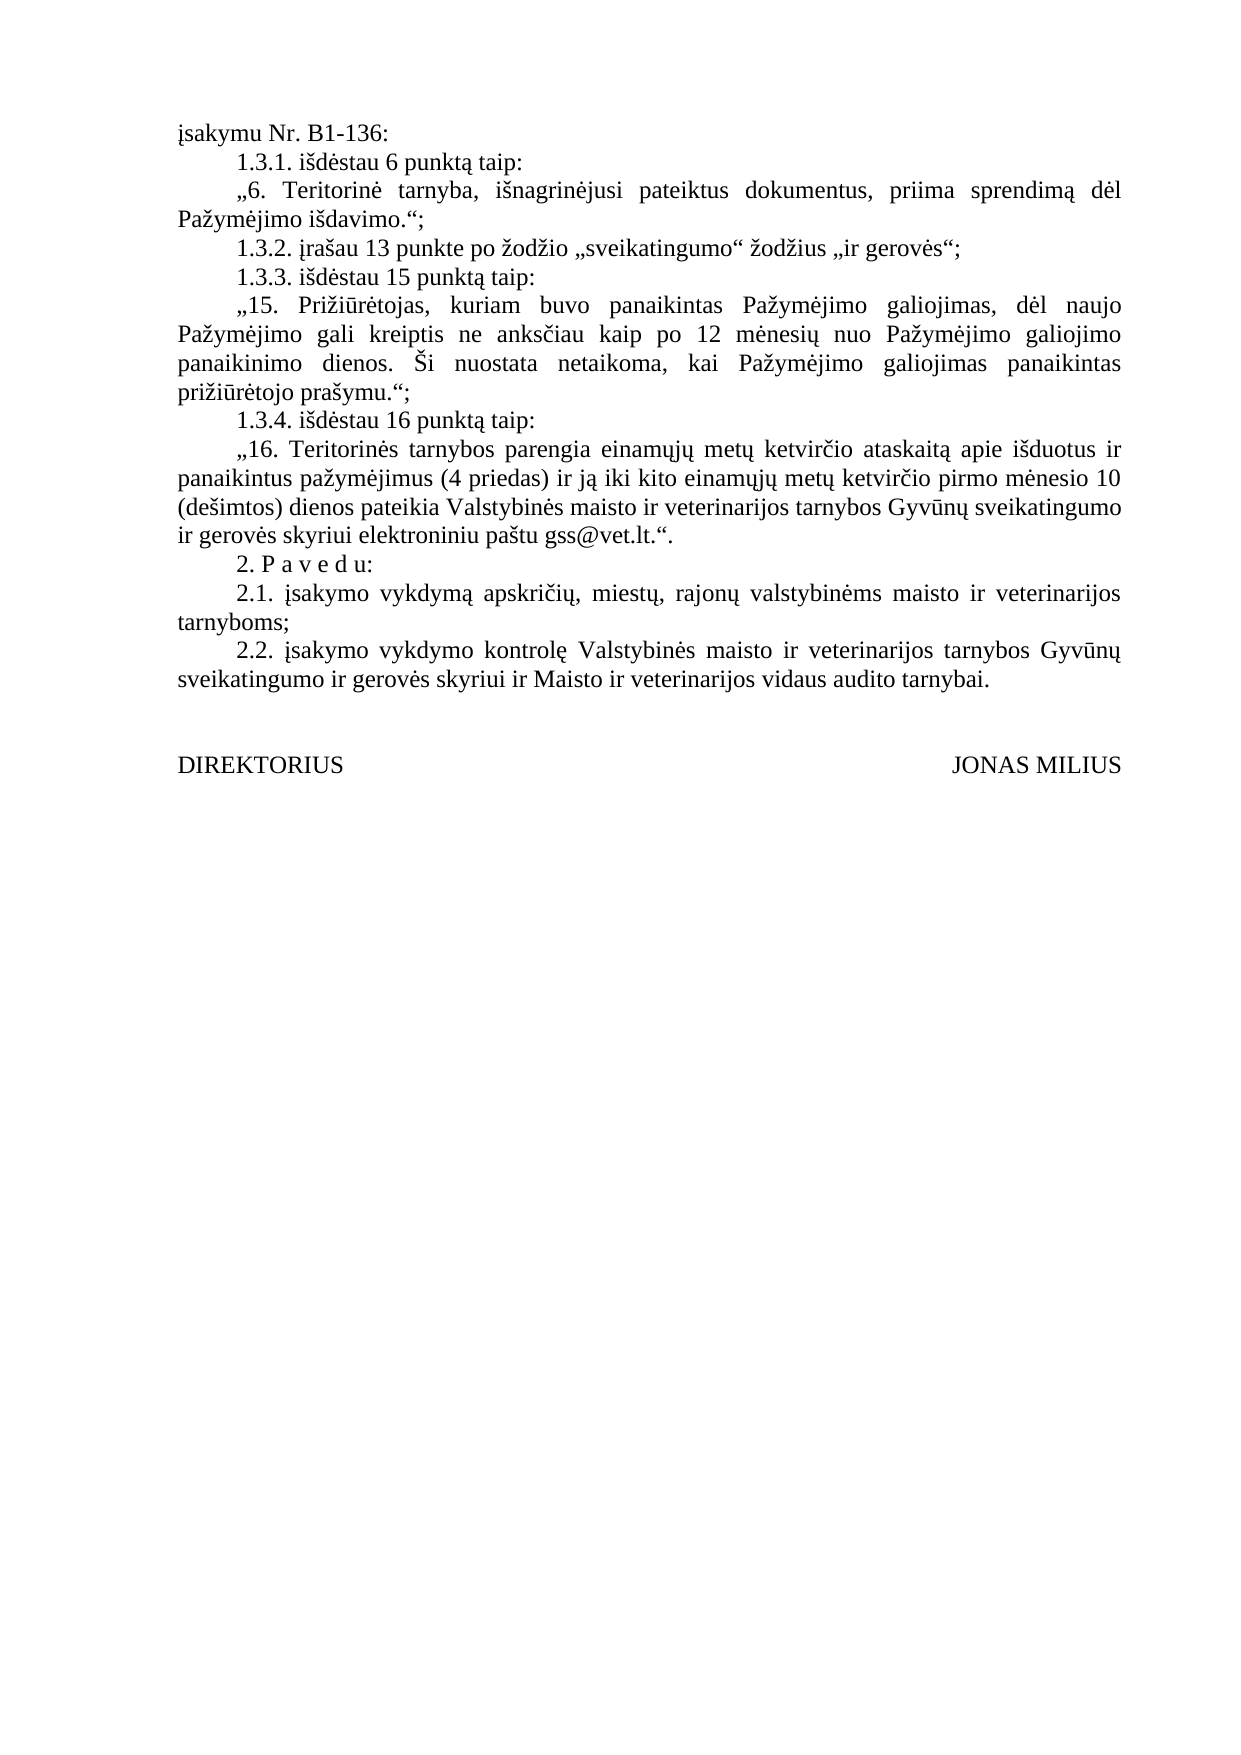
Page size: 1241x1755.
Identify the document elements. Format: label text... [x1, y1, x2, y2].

text 1.3.3. išdėstau 15 punktą taip: [177, 262, 1122, 291]
text „16. Teritorinės tarnybos parengia einamųjų metų ketvirčio ataskaitą apie išduotus ir panaikintus pažymėjimus (4 priedas) ir ją iki kito einamųjų metų ketvirčio pirmo mėnesio 10 (dešimtos) dienos pateikia Valstybinės maisto ir veterinarijos tarnybos Gyvūnų sveikatingumo ir gerovės skyriui elektroniniu paštu gss@vet.lt.“. [177, 434, 1122, 549]
text 1.3.2. įrašau 13 punkte po žodžio „sveikatingumo“ žodžius „ir gerovės“; [177, 233, 1122, 262]
text 2. Pavedu: [177, 549, 1122, 578]
text 1.3.4. išdėstau 16 punktą taip: [177, 406, 1122, 434]
text „6. Teritorinė tarnyba, išnagrinėjusi pateiktus dokumentus, priima sprendimą dėl Pažymėjimo išdavimo.“; [177, 176, 1122, 233]
text „15. Prižiūrėtojas, kuriam buvo panaikintas Pažymėjimo galiojimas, dėl naujo Pažymėjimo gali kreiptis ne anksčiau kaip po 12 mėnesių nuo Pažymėjimo galiojimo panaikinimo dienos. Ši nuostata netaikoma, kai Pažymėjimo galiojimas panaikintas prižiūrėtojo prašymu.“; [177, 291, 1122, 406]
text 2.2. įsakymo vykdymo kontrolę Valstybinės maisto ir veterinarijos tarnybos Gyvūnų sveikatingumo ir gerovės skyriui ir Maisto ir veterinarijos vidaus audito tarnybai. [177, 636, 1122, 693]
text Direktorius Jonas Milius [177, 751, 1122, 779]
text įsakymu Nr. B1-136: [177, 118, 1122, 147]
text 1.3.1. išdėstau 6 punktą taip: [177, 147, 1122, 176]
text 2.1. įsakymo vykdymą apskričių, miestų, rajonų valstybinėms maisto ir veterinarijos tarnyboms; [177, 578, 1122, 636]
